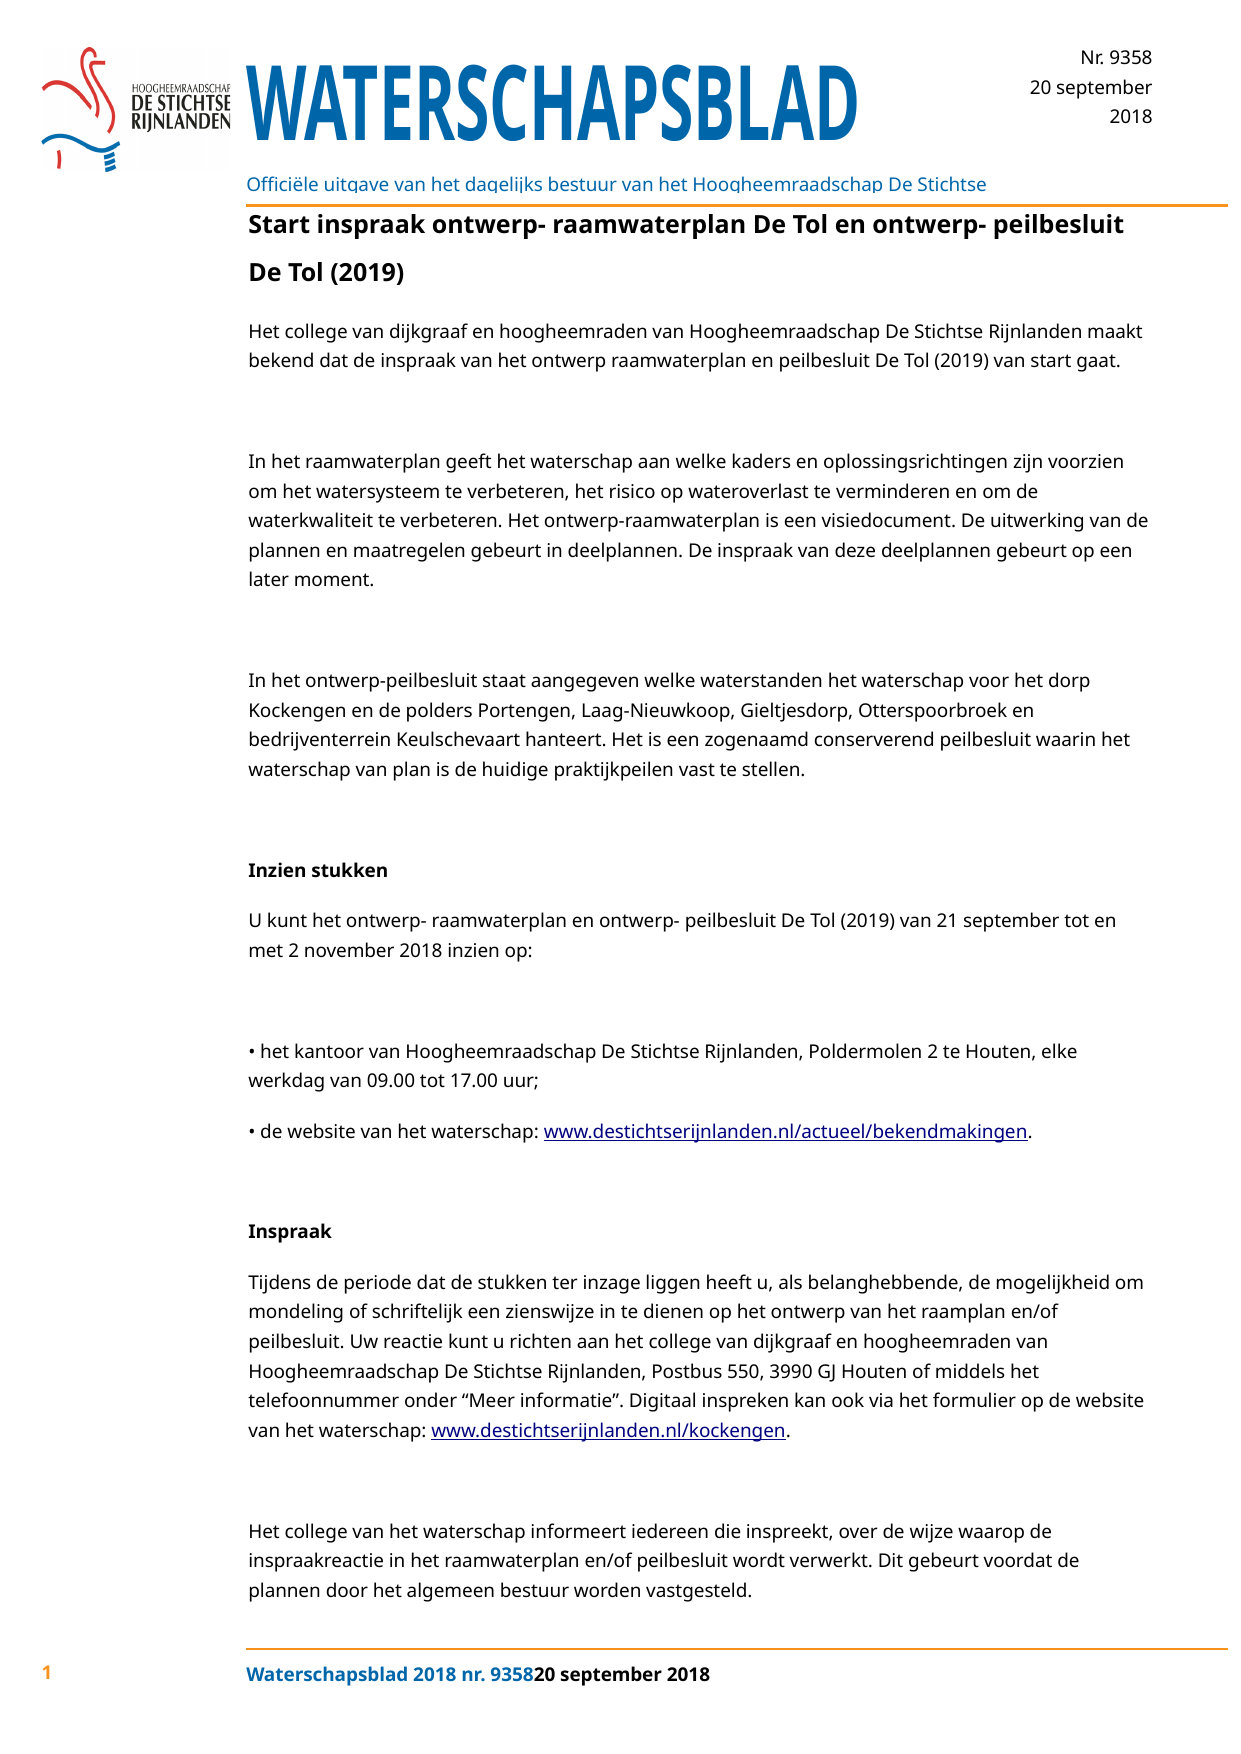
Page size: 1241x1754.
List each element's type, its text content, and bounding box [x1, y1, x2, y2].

text Het college van het waterschap informeert iedereen die inspreekt, over de wijze waarop de inspraakreactie in het raamwaterplan en/of peilbesluit wordt verwerkt. Dit gebeurt voordat de plannen door het algemeen bestuur worden vastgesteld. [248, 1518, 1152, 1603]
text Het college van dijkgraaf en hoogheemraden van Hoogheemraadschap De Stichtse Rijnlanden maakt bekend dat de inspraak van het ontwerp raamwaterplan en peilbesluit De Tol (2019) van start gaat. [248, 318, 1152, 373]
picture [41, 47, 231, 172]
text Inzien stukken [248, 857, 1152, 883]
text In het ontwerp-peilbesluit staat aangegeven welke waterstanden het waterschap voor het dorp Kockengen en de polders Portengen, Laag-Nieuwkoop, Gieltjesdorp, Otterspoorbroek en bedrijventerrein Keulschevaart hanteert. Het is een zogenaamd conserverend peilbesluit waarin het waterschap van plan is de huidige praktijkpeilen vast te stellen. [248, 667, 1152, 782]
text Inspraak [248, 1219, 1152, 1244]
text Start inspraak ontwerp- raamwaterplan De Tol en ontwerp- peilbesluit De Tol (2019) [248, 207, 1152, 288]
text Tijdens de periode dat de stukken ter inzage liggen heeft u, als belanghebbende, de mogelijkheid om mondeling of schriftelijk een zienswijze in te dienen op het ontwerp van het raamplan en/of peilbesluit. Uw reactie kunt u richten aan het college van dijkgraaf en hoogheemraden van Hoogheemraadschap De Stichtse Rijnlanden, Postbus 550, 3990 GJ Houten of middels het telefoonnummer onder “Meer informatie”. Digitaal inspreken kan ook via het formulier op de website van het waterschap: www.destichtserijnlanden.nl/kockengen. [248, 1269, 1152, 1443]
text • de website van het waterschap: www.destichtserijnlanden.nl/actueel/bekendmakingen. [248, 1118, 1152, 1144]
text • het kantoor van Hoogheemraadschap De Stichtse Rijnlanden, Poldermolen 2 te Houten, elke werkdag van 09.00 tot 17.00 uur; [248, 1038, 1152, 1093]
text In het raamwaterplan geeft het waterschap aan welke kaders en oplossingsrichtingen zijn voorzien om het watersysteem te verbeteren, het risico op wateroverlast te verminderen en om de waterkwaliteit te verbeteren. Het ontwerp-raamwaterplan is een visiedocument. De uitwerking van de plannen en maatregelen gebeurt in deelplannen. De inspraak van deze deelplannen gebeurt op een later moment. [248, 448, 1152, 592]
text U kunt het ontwerp- raamwaterplan en ontwerp- peilbesluit De Tol (2019) van 21 september tot en met 2 november 2018 inzien op: [248, 907, 1152, 963]
